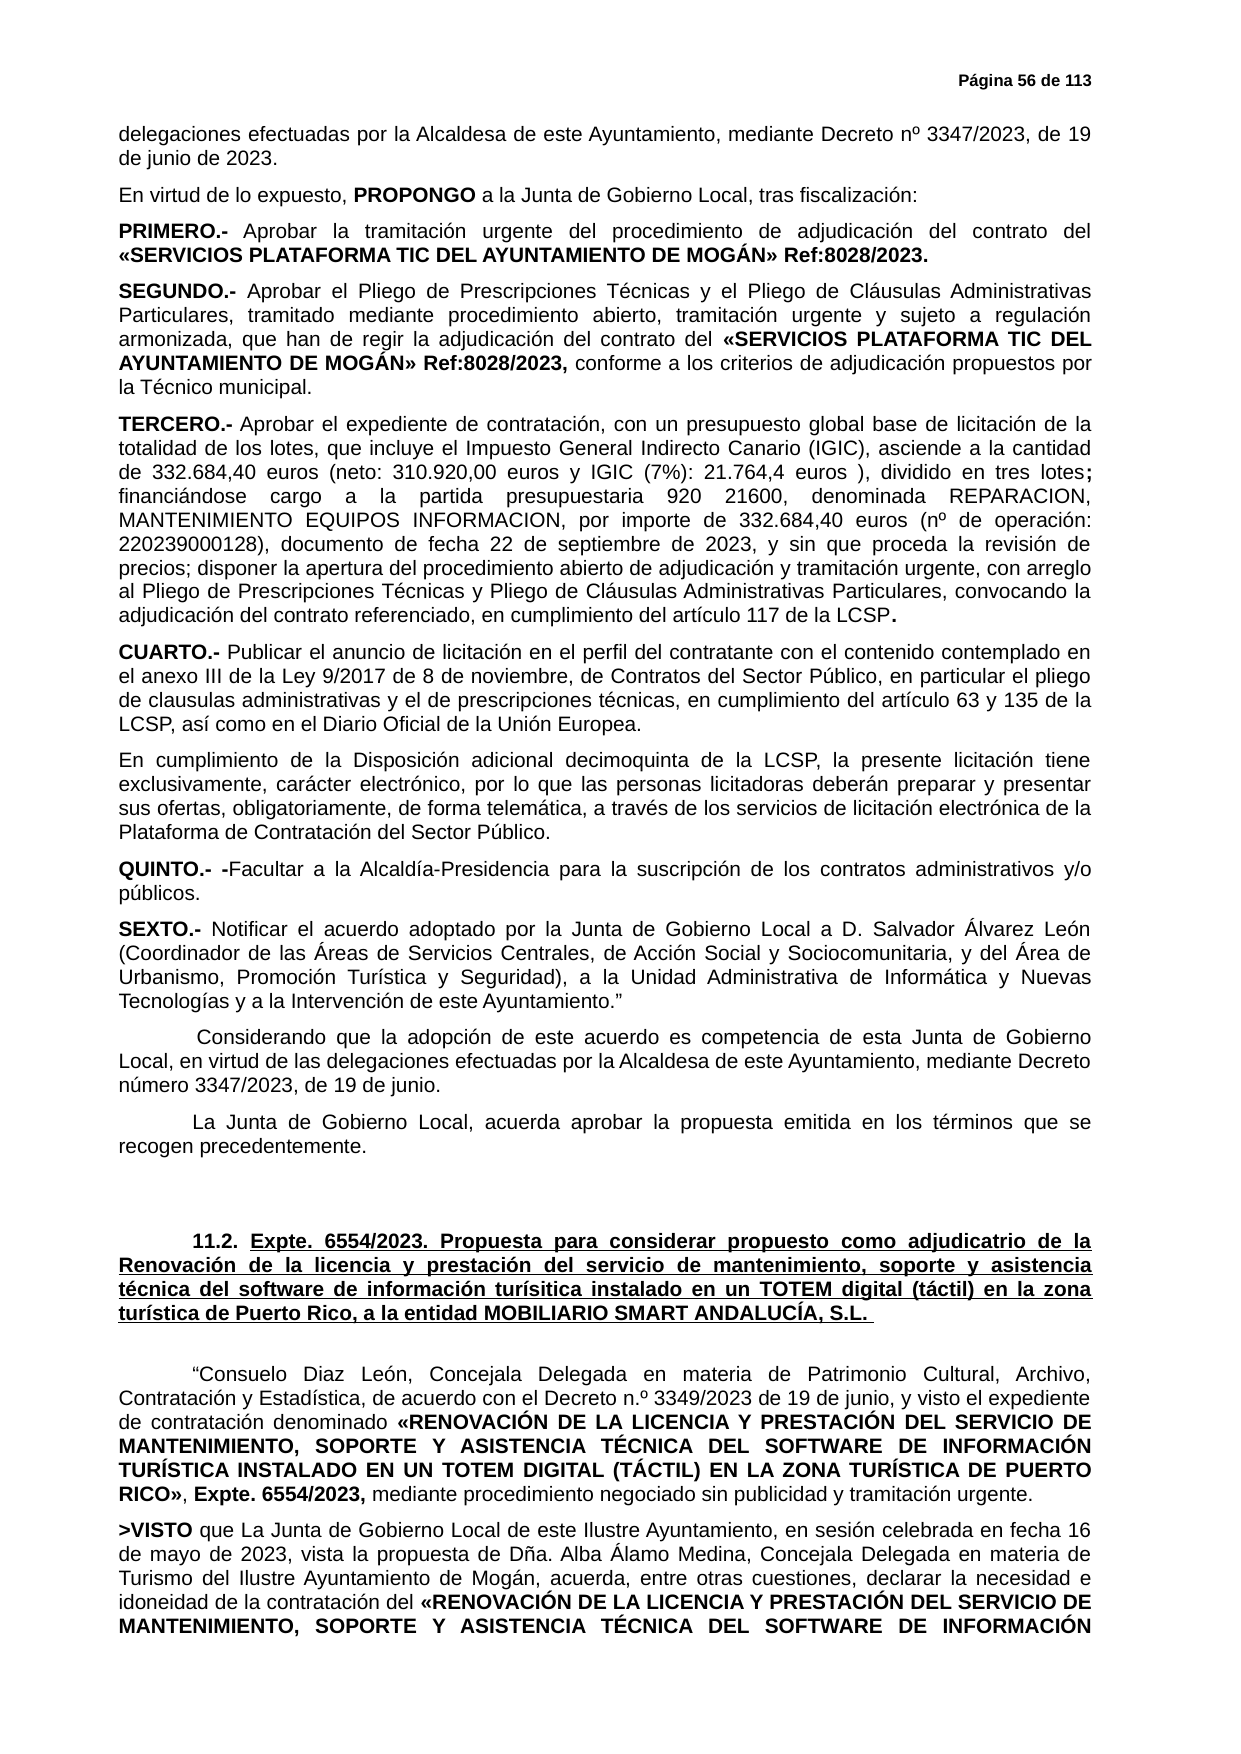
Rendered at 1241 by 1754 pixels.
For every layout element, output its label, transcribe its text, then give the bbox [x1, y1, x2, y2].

text SEXTO.- Notificar el acuerdo adoptado por la Junta de Gobierno Local a D. Salvador Álvarez León (Coordinador de las Áreas de Servicios Centrales, de Acción Social y Sociocomunitaria, y del Área de Urbanismo, Promoción Turística y Seguridad), a la Unidad Administrativa de Informática y Nuevas Tecnologías y a la Intervención de este Ayuntamiento.” [118, 917, 1092, 1013]
text “Consuelo Diaz León, Concejala Delegada en materia de Patrimonio Cultural, Archivo, Contratación y Estadística, de acuerdo con el Decreto n.º 3349/2023 de 19 de junio, y visto el expediente de contratación denominado «RENOVACIÓN DE LA LICENCIA Y PRESTACIÓN DEL SERVICIO DE MANTENIMIENTO, SOPORTE Y ASISTENCIA TÉCNICA DEL SOFTWARE DE INFORMACIÓN TURÍSTICA INSTALADO EN UN TOTEM DIGITAL (TÁCTIL) EN LA ZONA TURÍSTICA DE PUERTO RICO», Expte. 6554/2023, mediante procedimiento negociado sin publicidad y tramitación urgente. [118, 1362, 1092, 1505]
text delegaciones efectuadas por la Alcaldesa de este Ayuntamiento, mediante Decreto nº 3347/2023, de 19 de junio de 2023. [118, 122, 1092, 170]
text En cumplimiento de la Disposición adicional decimoquinta de la LCSP, la presente licitación tiene exclusivamente, carácter electrónico, por lo que las personas licitadoras deberán preparar y presentar sus ofertas, obligatoriamente, de forma telemática, a través de los servicios de licitación electrónica de la Plataforma de Contratación del Sector Público. [118, 748, 1092, 844]
text CUARTO.- Publicar el anuncio de licitación en el perfil del contratante con el contenido contemplado en el anexo III de la Ley 9/2017 de 8 de noviembre, de Contratos del Sector Público, en particular el pliego de clausulas administrativas y el de prescripciones técnicas, en cumplimiento del artículo 63 y 135 de la LCSP, así como en el Diario Oficial de la Unión Europea. [118, 640, 1092, 736]
text TERCERO.- Aprobar el expediente de contratación, con un presupuesto global base de licitación de la totalidad de los lotes, que incluye el Impuesto General Indirecto Canario (IGIC), asciende a la cantidad de 332.684,40 euros (neto: 310.920,00 euros y IGIC (7%): 21.764,4 euros ), dividido en tres lotes; financiándose cargo a la partida presupuestaria 920 21600, denominada REPARACION, MANTENIMIENTO EQUIPOS INFORMACION, por importe de 332.684,40 euros (nº de operación: 220239000128), documento de fecha 22 de septiembre de 2023, y sin que proceda la revisión de precios; disponer la apertura del procedimiento abierto de adjudicación y tramitación urgente, con arreglo al Pliego de Prescripciones Técnicas y Pliego de Cláusulas Administrativas Particulares, convocando la adjudicación del contrato referenciado, en cumplimiento del artículo 117 de la LCSP. [118, 412, 1092, 627]
text PRIMERO.- Aprobar la tramitación urgente del procedimiento de adjudicación del contrato del «SERVICIOS PLATAFORMA TIC DEL AYUNTAMIENTO DE MOGÁN» Ref:8028/2023. [118, 219, 1092, 267]
text En virtud de lo expuesto, PROPONGO a la Junta de Gobierno Local, tras fiscalización: [118, 182, 1092, 206]
text turística de Puerto Rico, a la entidad MOBILIARIO SMART ANDALUCÍA, S.L. [118, 1299, 1092, 1325]
text >VISTO que La Junta de Gobierno Local de este Ilustre Ayuntamiento, en sesión celebrada en fecha 16 de mayo de 2023, vista la propuesta de Dña. Alba Álamo Medina, Concejala Delegada en materia de Turismo del Ilustre Ayuntamiento de Mogán, acuerda, entre otras cuestiones, declarar la necesidad e idoneidad de la contratación del «RENOVACIÓN DE LA LICENCIA Y PRESTACIÓN DEL SERVICIO DE MANTENIMIENTO, SOPORTE Y ASISTENCIA TÉCNICA DEL SOFTWARE DE INFORMACIÓN [118, 1518, 1092, 1638]
text SEGUNDO.- Aprobar el Pliego de Prescripciones Técnicas y el Pliego de Cláusulas Administrativas Particulares, tramitado mediante procedimiento abierto, tramitación urgente y sujeto a regulación armonizada, que han de regir la adjudicación del contrato del «SERVICIOS PLATAFORMA TIC DEL AYUNTAMIENTO DE MOGÁN» Ref:8028/2023, conforme a los criterios de adjudicación propuestos por la Técnico municipal. [118, 279, 1092, 399]
text técnica del software de información turísitica instalado en un TOTEM digital (táctil) en la zona [118, 1275, 1092, 1298]
text Considerando que la adopción de este acuerdo es competencia de esta Junta de Gobierno Local, en virtud de las delegaciones efectuadas por la Alcaldesa de este Ayuntamiento, mediante Decreto número 3347/2023, de 19 de junio. [118, 1025, 1092, 1097]
text La Junta de Gobierno Local, acuerda aprobar la propuesta emitida en los términos que se recogen precedentemente. [118, 1109, 1092, 1157]
text QUINTO.- -Facultar a la Alcaldía-Presidencia para la suscripción de los contratos administrativos y/o públicos. [118, 856, 1092, 904]
text 11.2. Expte. 6554/2023. Propuesta para considerar propuesto como adjudicatrio de la Renovación de la licencia y prestación del servicio de mantenimiento, soporte y asistencia [118, 1229, 1092, 1274]
